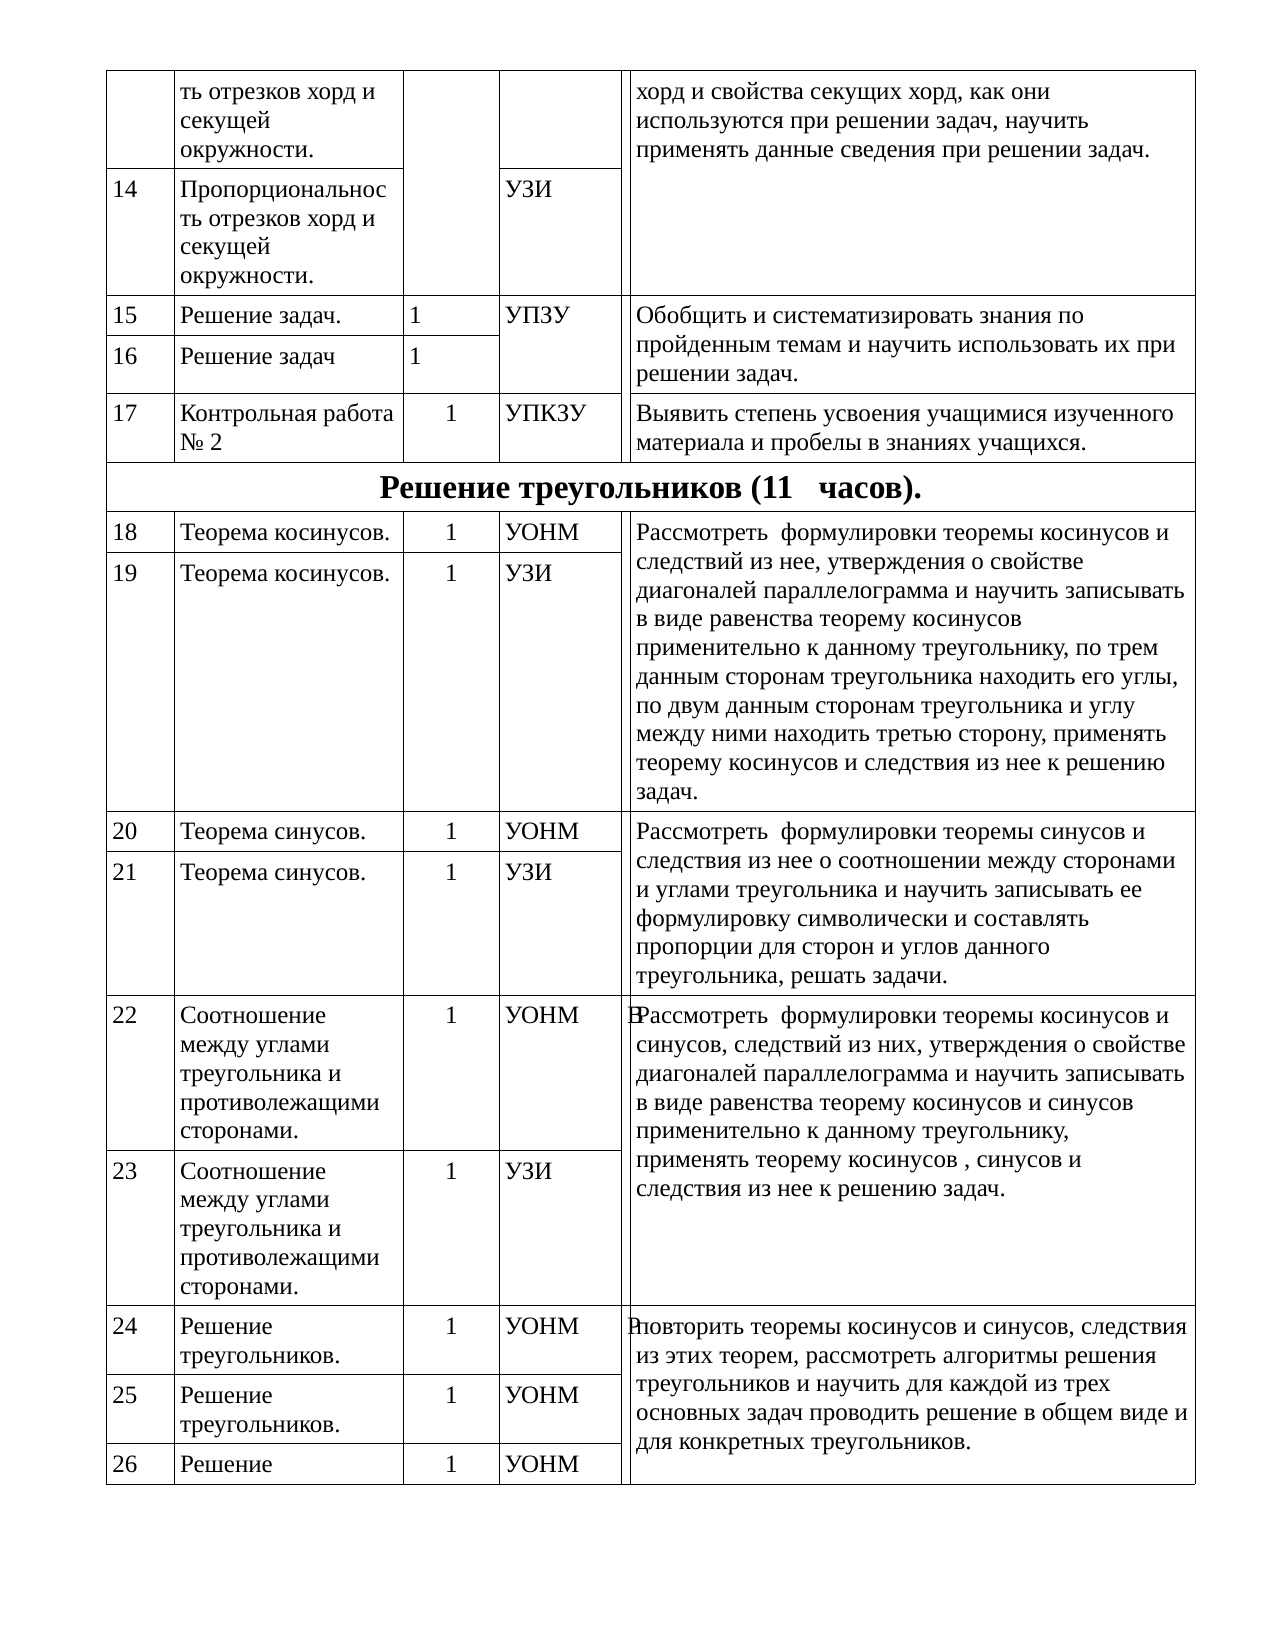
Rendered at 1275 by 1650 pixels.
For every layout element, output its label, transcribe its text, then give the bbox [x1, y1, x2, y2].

table_cell 1 [404, 1151, 499, 1305]
table_cell Рассмотреть формулировки теоремы синусов и следствия из нее о соотношении между сторонами и углами треугольника и научить записывать ее формулировку символически и составлять пропорции для сторон и углов данного треугольника, решать задачи. [631, 812, 1195, 994]
table_cell УОНМ [500, 1444, 621, 1484]
table_cell 1 [404, 996, 499, 1150]
table_cell 1 [404, 812, 499, 851]
table_cell УОНМ [500, 1306, 621, 1374]
table_cell Рассмотреть формулировки теоремы косинусов и следствий из нее, утверждения о свойстве диагоналей параллелограмма и научить записывать в виде равенства теорему косинусов применительно к данному треугольнику, по трем данным сторонам треугольника находить его углы, по двум данным сторонам треугольника и углу между ними находить третью сторону, применять теорему косинусов и следствия из нее к решению задач. [631, 512, 1195, 811]
table_cell 15 [107, 296, 174, 335]
table_cell 19 [107, 553, 174, 811]
table_cell 26 [107, 1444, 174, 1484]
table_cell [622, 296, 630, 462]
table_cell 1 [404, 1444, 499, 1484]
table_cell 25 [107, 1375, 174, 1443]
table_cell УЗИ [500, 553, 621, 811]
table_cell Теорема косинусов. [175, 512, 403, 552]
table_cell 16 [107, 336, 174, 392]
table_cell 1 [404, 336, 499, 392]
table_cell Теорема синусов. [175, 812, 403, 851]
table_cell 1 [404, 296, 499, 335]
table_cell Рассмотреть свойства отрезков пересекающихся хорд и свойства секущих хорд, как они используются при решении задач, научить применять данные сведения при решении задач. [631, 71, 1195, 295]
table_cell Решение треугольников. [175, 1375, 403, 1443]
table_cell 1 [404, 1306, 499, 1374]
table_cell УОНМ [500, 512, 621, 552]
table_cell УЗИ [500, 1151, 621, 1305]
table_cell 1 [404, 512, 499, 552]
table_cell [107, 71, 174, 168]
table_cell Контрольная работа № 2 [175, 394, 403, 462]
table_cell 1 [404, 394, 499, 462]
table_cell Решение задач. [175, 296, 403, 335]
table_cell УПЗУ [500, 296, 621, 392]
table_cell Рассмотреть формулировки теоремы косинусов и синусов, следствий из них, утверждения о свойстве диагоналей параллелограмма и научить записывать в виде равенства теорему косинусов и синусов применительно к данному треугольнику, применять теорему косинусов , синусов и следствия из нее к решению задач. [631, 996, 1195, 1305]
table_cell Обобщить и систематизировать знания по пройденным темам и научить использовать их при решении задач. [631, 296, 1195, 392]
table_cell УОНМ [500, 1375, 621, 1443]
table_cell УЗИ [500, 852, 621, 994]
table_cell УЗИ [500, 169, 621, 295]
table_cell Решение [175, 1444, 403, 1484]
table_cell Соотношение между углами треугольника и противолежащими сторонами. [175, 996, 403, 1150]
table_cell 17 [107, 394, 174, 462]
table_cell Решение треугольников (11 часов). [107, 463, 1195, 511]
table_cell 21 [107, 852, 174, 994]
table_cell 22 [107, 996, 174, 1150]
table_cell УОНМ [500, 996, 621, 1150]
table_cell Теорема косинусов. [175, 553, 403, 811]
table_cell Величина угла. Синус угла треугольника. Следствия из теоремы синусов. [622, 996, 630, 1305]
table_cell повторить теоремы косинусов и синусов, следствия из этих теорем, рассмотреть алгоритмы решения треугольников и научить для каждой из трех основных задач проводить решение в общем виде и для конкретных треугольников. [631, 1306, 1195, 1484]
table_cell УПКЗУ [500, 394, 621, 462]
table_cell 1 [404, 553, 499, 811]
table_cell Пропорциональность отрезков хорд и секущей окружности. [175, 169, 403, 295]
table_cell [500, 71, 621, 168]
table_cell [404, 71, 499, 295]
table_cell 24 [107, 1306, 174, 1374]
table_cell Соотношение между углами треугольника и противолежащими сторонами. [175, 1151, 403, 1305]
table_cell Решение задач [175, 336, 403, 392]
table_cell 18 [107, 512, 174, 552]
table_cell Выявить степень усвоения учащимися изученного материала и пробелы в знаниях учащихся. [631, 394, 1195, 462]
table_cell Решение треугольников. [175, 1306, 403, 1374]
table_cell 14 [107, 169, 174, 295]
table_cell 20 [107, 812, 174, 851]
table_cell 1 [404, 1375, 499, 1443]
table_cell УОНМ [500, 812, 621, 851]
table_cell ть отрезков хорд и секущей окружности. [175, 71, 403, 168]
table_cell 23 [107, 1151, 174, 1305]
table_cell 1 [404, 852, 499, 994]
table_cell Теорема синусов. [175, 852, 403, 994]
